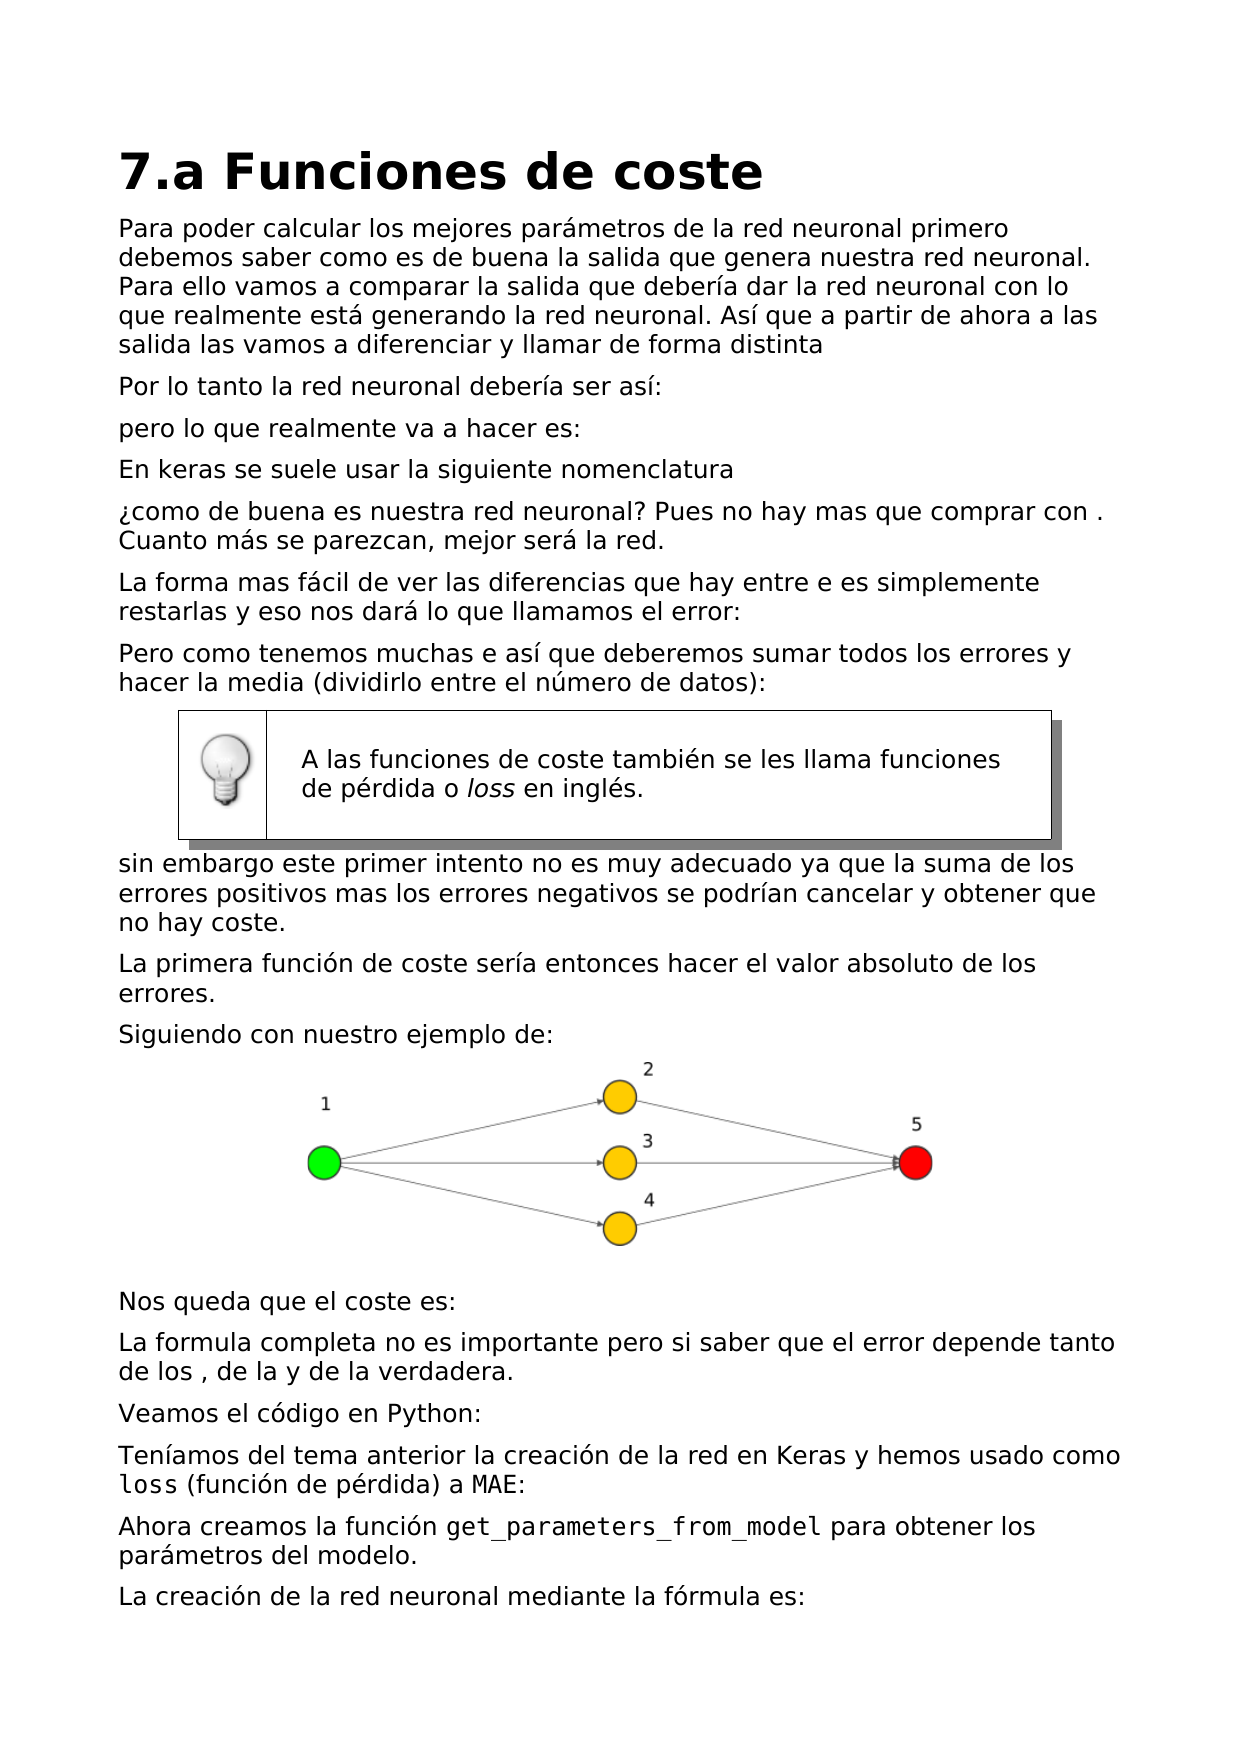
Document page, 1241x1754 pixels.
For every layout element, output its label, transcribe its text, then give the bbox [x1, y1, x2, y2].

text Veamos el código en Python: [118, 1399, 1122, 1428]
subtitle 7.a Funciones de coste [118, 143, 1122, 201]
text Ahora creamos la función get_parameters_from_model para obtener los parámetros del modelo. [118, 1512, 1122, 1570]
text Teníamos del tema anterior la creación de la red en Keras y hemos usado como loss (función de pérdida) a MAE: [118, 1441, 1122, 1499]
picture [307, 1062, 933, 1246]
text Por lo tanto la red neuronal debería ser así: [118, 372, 1122, 401]
text En keras se suele usar la siguiente nomenclatura [118, 456, 1122, 485]
table_header [179, 711, 266, 839]
text ¿como de buena es nuestra red neuronal? Pues no hay mas que comprar con . Cuanto más se parezcan, mejor será la red. [118, 497, 1122, 556]
text Siguiendo con nuestro ejemplo de: [118, 1021, 1122, 1050]
table_header A las funciones de coste también se les llama funciones de pérdida o loss en inglés. [267, 711, 1051, 839]
text Para poder calcular los mejores parámetros de la red neuronal primero debemos saber como es de buena la salida que genera nuestra red neuronal. Para ello vamos a comparar la salida que debería dar la red neuronal con lo que realmente está generando la red neuronal. Así que a partir de ahora a las salida las vamos a diferenciar y llamar de forma distinta [118, 214, 1122, 360]
picture [190, 733, 266, 809]
text Nos queda que el coste es: [118, 1287, 1122, 1316]
text pero lo que realmente va a hacer es: [118, 414, 1122, 443]
text La formula completa no es importante pero si saber que el error depende tanto de los , de la y de la verdadera. [118, 1328, 1122, 1387]
text Pero como tenemos muchas e así que deberemos sumar todos los errores y hacer la media (dividirlo entre el número de datos): [118, 639, 1122, 697]
text La forma mas fácil de ver las diferencias que hay entre e es simplemente restarlas y eso nos dará lo que llamamos el error: [118, 568, 1122, 626]
text La creación de la red neuronal mediante la fórmula es: [118, 1583, 1122, 1612]
text La primera función de coste sería entonces hacer el valor absoluto de los errores. [118, 950, 1122, 1008]
text sin embargo este primer intento no es muy adecuado ya que la suma de los errores positivos mas los errores negativos se podrían cancelar y obtener que no hay coste. [118, 850, 1122, 937]
